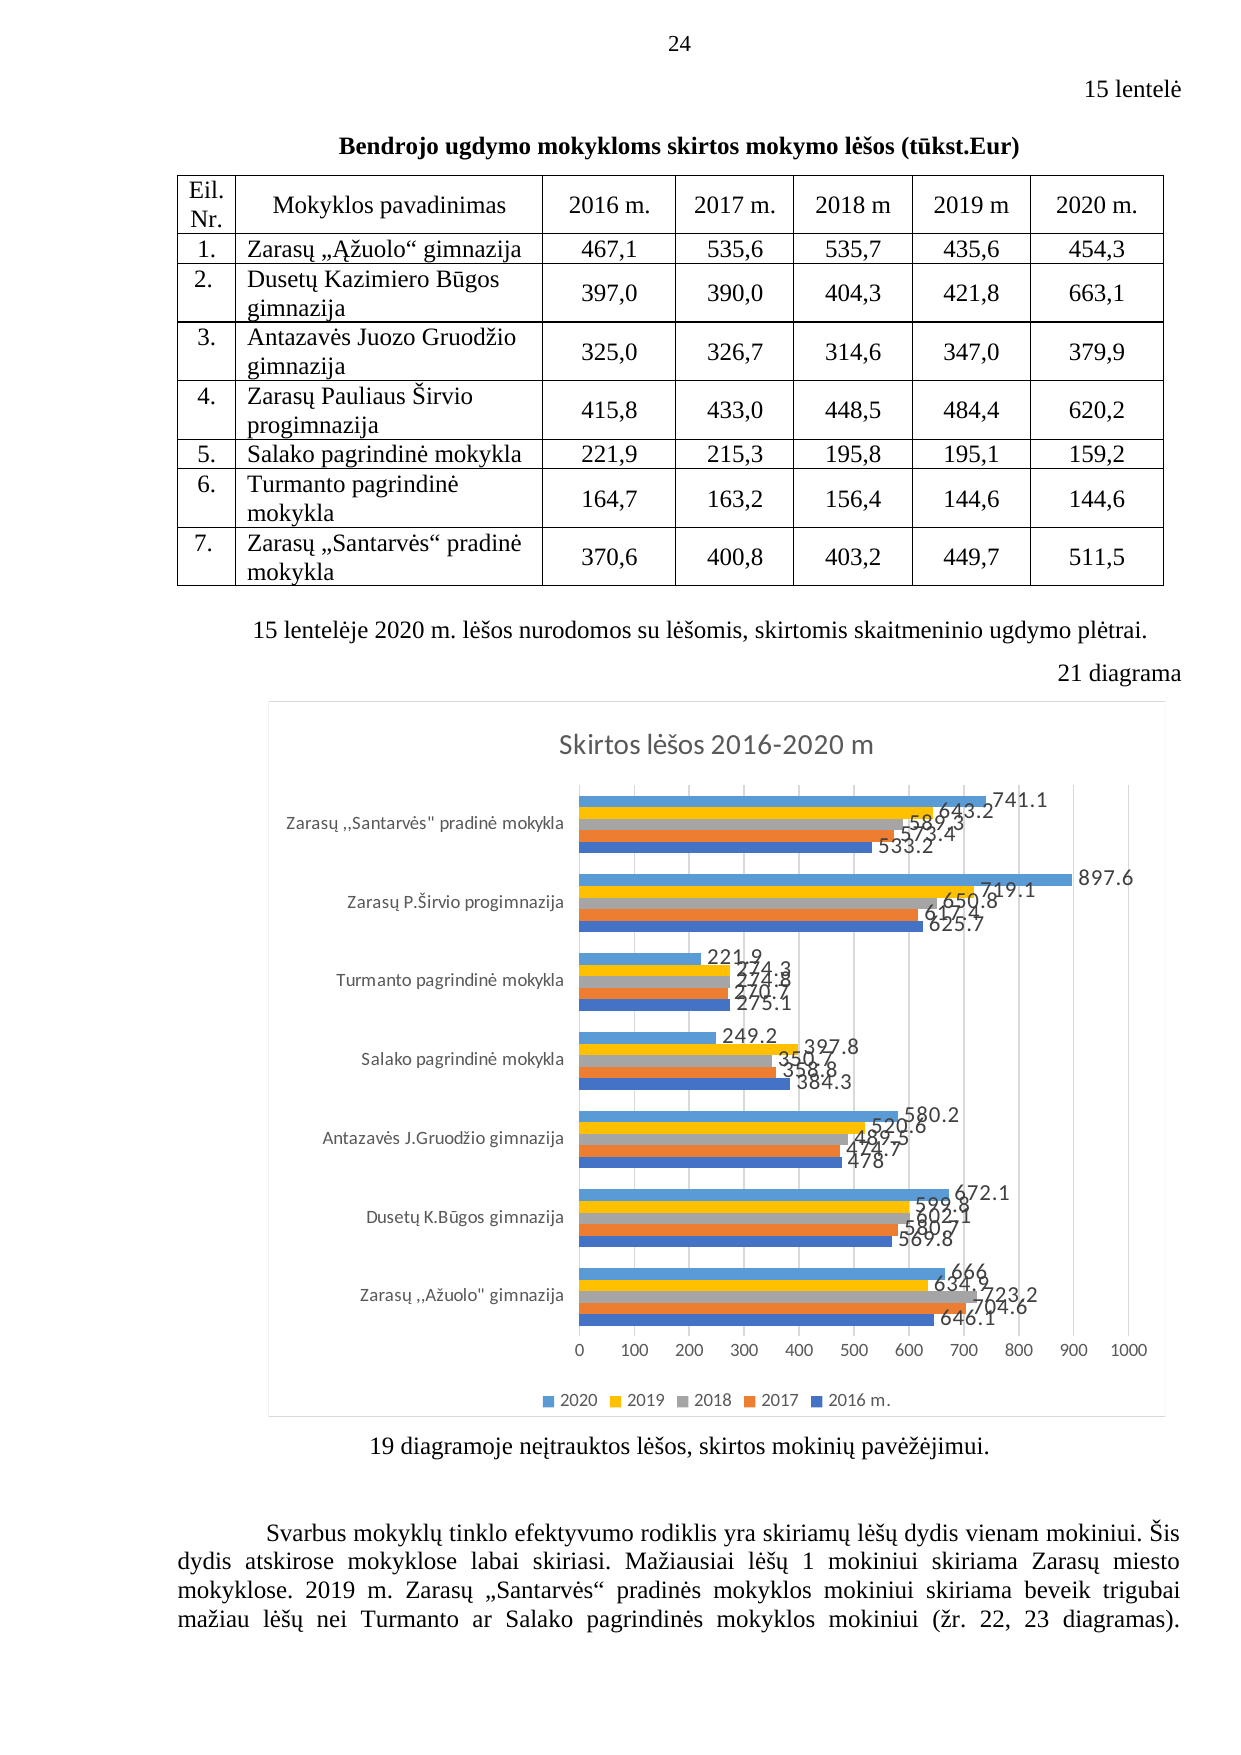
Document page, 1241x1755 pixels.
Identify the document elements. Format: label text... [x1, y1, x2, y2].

table_header Eil. Nr. [178, 176, 235, 233]
table_cell 144,6 [913, 469, 1030, 527]
table_cell Zarasų „Santarvės“ pradinė mokykla [236, 528, 542, 585]
table_header 2019 m [913, 176, 1030, 233]
table_cell Turmanto pagrindinė mokykla [236, 469, 542, 527]
table_cell 620,2 [1031, 381, 1163, 438]
table_cell Zarasų „Ąžuolo“ gimnazija [236, 234, 542, 263]
text Bendrojo ugdymo mokykloms skirtos mokymo lėšos (tūkst.Eur) [177, 131, 1181, 160]
table_cell 535,6 [676, 234, 793, 263]
table_header 2016 m. [543, 176, 675, 233]
table_cell 435,6 [913, 234, 1030, 263]
table_cell 144,6 [1031, 469, 1163, 527]
table_cell 467,1 [543, 234, 675, 263]
table_header Mokyklos pavadinimas [236, 176, 542, 233]
table_cell Zarasų Pauliaus Širvio progimnazija [236, 381, 542, 438]
table_cell 195,8 [794, 440, 912, 468]
table_cell 449,7 [913, 528, 1030, 585]
table_cell 379,9 [1031, 323, 1163, 380]
table_cell Salako pagrindinė mokykla [236, 440, 542, 468]
table_cell 1. [178, 234, 235, 263]
table_cell 511,5 [1031, 528, 1163, 585]
table_cell 397,0 [543, 264, 675, 321]
text Svarbus mokyklų tinklo efektyvumo rodiklis yra skiriamų lėšų dydis vienam mokiniui. Šis dydis atskirose mokyklose labai skiriasi. Mažiausiai lėšų 1 mokiniui skiriama Zarasų miesto mokyklose. 2019 m. Zarasų „Santarvės“ pradinės mokyklos mokiniui skiriama beveik trigubai mažiau lėšų nei Turmanto ar Salako pagrindinės mokyklos mokiniui (žr. 22, 23 diagramas). [177, 1518, 1181, 1633]
table_cell 404,3 [794, 264, 912, 321]
table_cell 326,7 [676, 323, 793, 380]
table_header 2020 m. [1031, 176, 1163, 233]
table_cell 433,0 [676, 381, 793, 438]
table_cell 4. [178, 381, 235, 438]
table_cell 163,2 [676, 469, 793, 527]
table_cell 5. [178, 440, 235, 468]
table_cell 484,4 [913, 381, 1030, 438]
table_header 2018 m [794, 176, 912, 233]
table_cell 403,2 [794, 528, 912, 585]
table_cell 195,1 [913, 440, 1030, 468]
table_cell 314,6 [794, 323, 912, 380]
table_cell Antazavės Juozo Gruodžio gimnazija [236, 323, 542, 380]
table_cell 663,1 [1031, 264, 1163, 321]
table_cell 7. [178, 528, 235, 585]
table_cell 156,4 [794, 469, 912, 527]
table_cell 421,8 [913, 264, 1030, 321]
text 15 lentelėje 2020 m. lėšos nurodomos su lėšomis, skirtomis skaitmeninio ugdymo plėtrai. [177, 615, 1181, 644]
table_cell 415,8 [543, 381, 675, 438]
table_header 2017 m. [676, 176, 793, 233]
table_cell 535,7 [794, 234, 912, 263]
table_cell 448,5 [794, 381, 912, 438]
table_cell 454,3 [1031, 234, 1163, 263]
table_cell 347,0 [913, 323, 1030, 380]
text 15 lentelė [177, 74, 1181, 103]
table_cell 400,8 [676, 528, 793, 585]
table_cell 370,6 [543, 528, 675, 585]
table_cell 215,3 [676, 440, 793, 468]
table_cell 159,2 [1031, 440, 1163, 468]
table_cell 3. [178, 323, 235, 380]
table_cell Dusetų Kazimiero Būgos gimnazija [236, 264, 542, 321]
text 21 diagrama [177, 658, 1181, 687]
table_cell 2. [178, 264, 235, 321]
table_cell 325,0 [543, 323, 675, 380]
table_cell 221,9 [543, 440, 675, 468]
table_cell 390,0 [676, 264, 793, 321]
table_cell 6. [178, 469, 235, 527]
table_cell 164,7 [543, 469, 675, 527]
text 19 diagramoje neįtrauktos lėšos, skirtos mokinių pavėžėjimui. [177, 1431, 1181, 1460]
